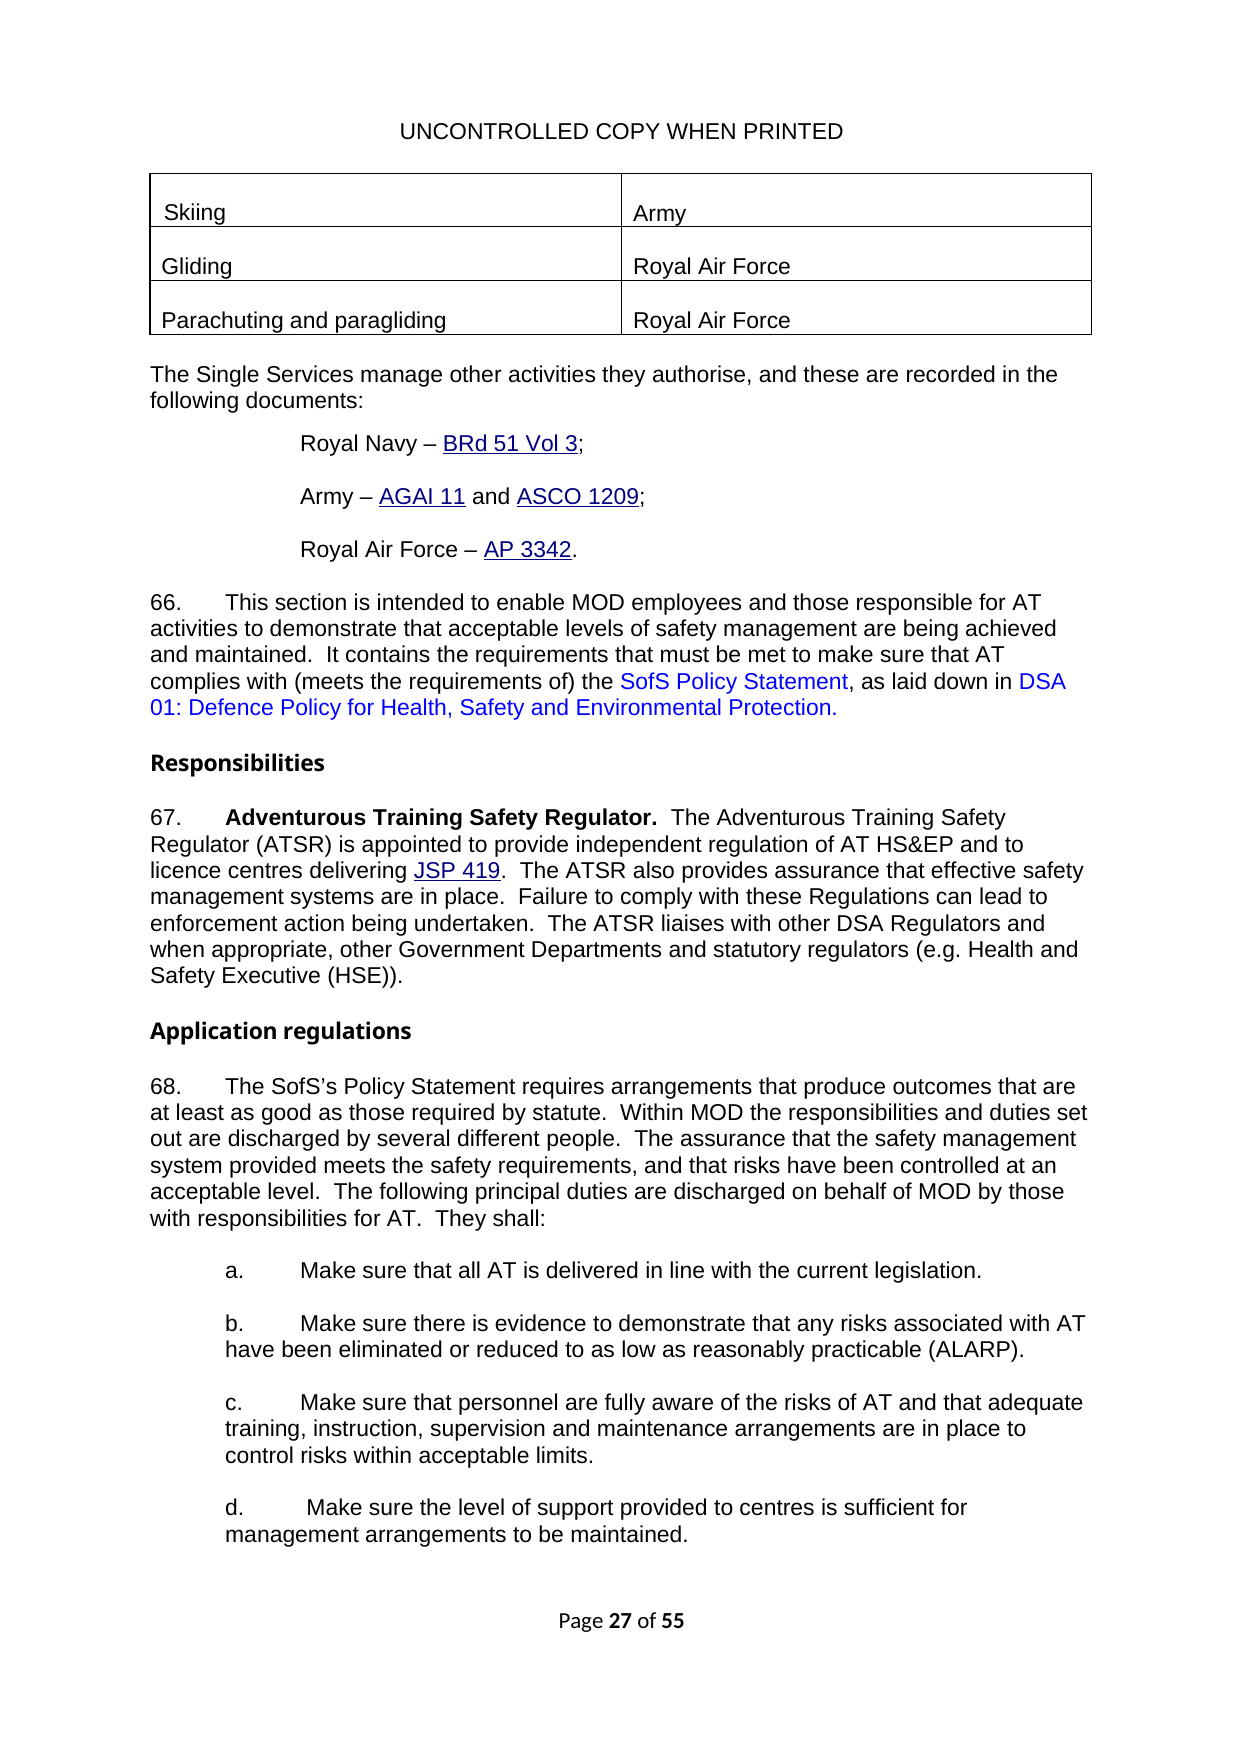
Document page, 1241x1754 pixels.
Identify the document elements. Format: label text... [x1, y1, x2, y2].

table_cell Royal Air Force [622, 281, 1091, 334]
text 67. Adventurous Training Safety Regulator. The Adventurous Training Safety Regulator (ATSR) is appointed to provide independent regulation of AT HS&EP and to licence centres delivering JSP 419. The ATSR also provides assurance that effective safety management systems are in place. Failure to comply with these Regulations can lead to enforcement action being undertaken. The ATSR liaises with other DSA Regulators and when appropriate, other Government Departments and statutory regulators (e.g. Health and Safety Executive (HSE)). [150, 804, 1093, 989]
text a. Make sure that all AT is delivered in line with the current legislation. [225, 1257, 1093, 1283]
text b. Make sure there is evidence to demonstrate that any risks associated with AT have been eliminated or reduced to as low as reasonably practicable (ALARP). [225, 1310, 1093, 1363]
text 68. The SofS’s Policy Statement requires arrangements that produce outcomes that are at least as good as those required by statute. Within MOD the responsibilities and duties set out are discharged by several different people. The assurance that the safety management system provided meets the safety requirements, and that risks have been controlled at an acceptable level. The following principal duties are discharged on behalf of MOD by those with responsibilities for AT. They shall: [150, 1073, 1093, 1231]
text Army – AGAI 11 and ASCO 1209; [300, 483, 1093, 509]
table_cell Army [622, 174, 1091, 226]
text c. Make sure that personnel are fully aware of the risks of AT and that adequate training, instruction, supervision and maintenance arrangements are in place to control risks within acceptable limits. [225, 1389, 1093, 1468]
subtitle Application regulations [150, 1015, 1093, 1046]
text Royal Navy – BRd 51 Vol 3; [300, 430, 1093, 457]
table_cell Gliding [151, 227, 621, 280]
text 66. This section is intended to enable MOD employees and those responsible for AT activities to demonstrate that acceptable levels of safety management are being achieved and maintained. It contains the requirements that must be met to make sure that AT complies with (meets the requirements of) the SofS Policy Statement, as laid down in DSA 01: Defence Policy for Health, Safety and Environmental Protection. [150, 588, 1093, 720]
table_cell Parachuting and paragliding [151, 281, 621, 334]
text d. Make sure the level of support provided to centres is sufficient for management arrangements to be maintained. [225, 1494, 1093, 1547]
text The Single Services manage other activities they authorise, and these are recorded in the following documents: [150, 362, 1085, 414]
table_cell Skiing [151, 174, 621, 226]
subtitle Responsibilities [150, 747, 1093, 778]
table_cell Royal Air Force [622, 227, 1091, 280]
text Royal Air Force – AP 3342. [300, 536, 1093, 562]
